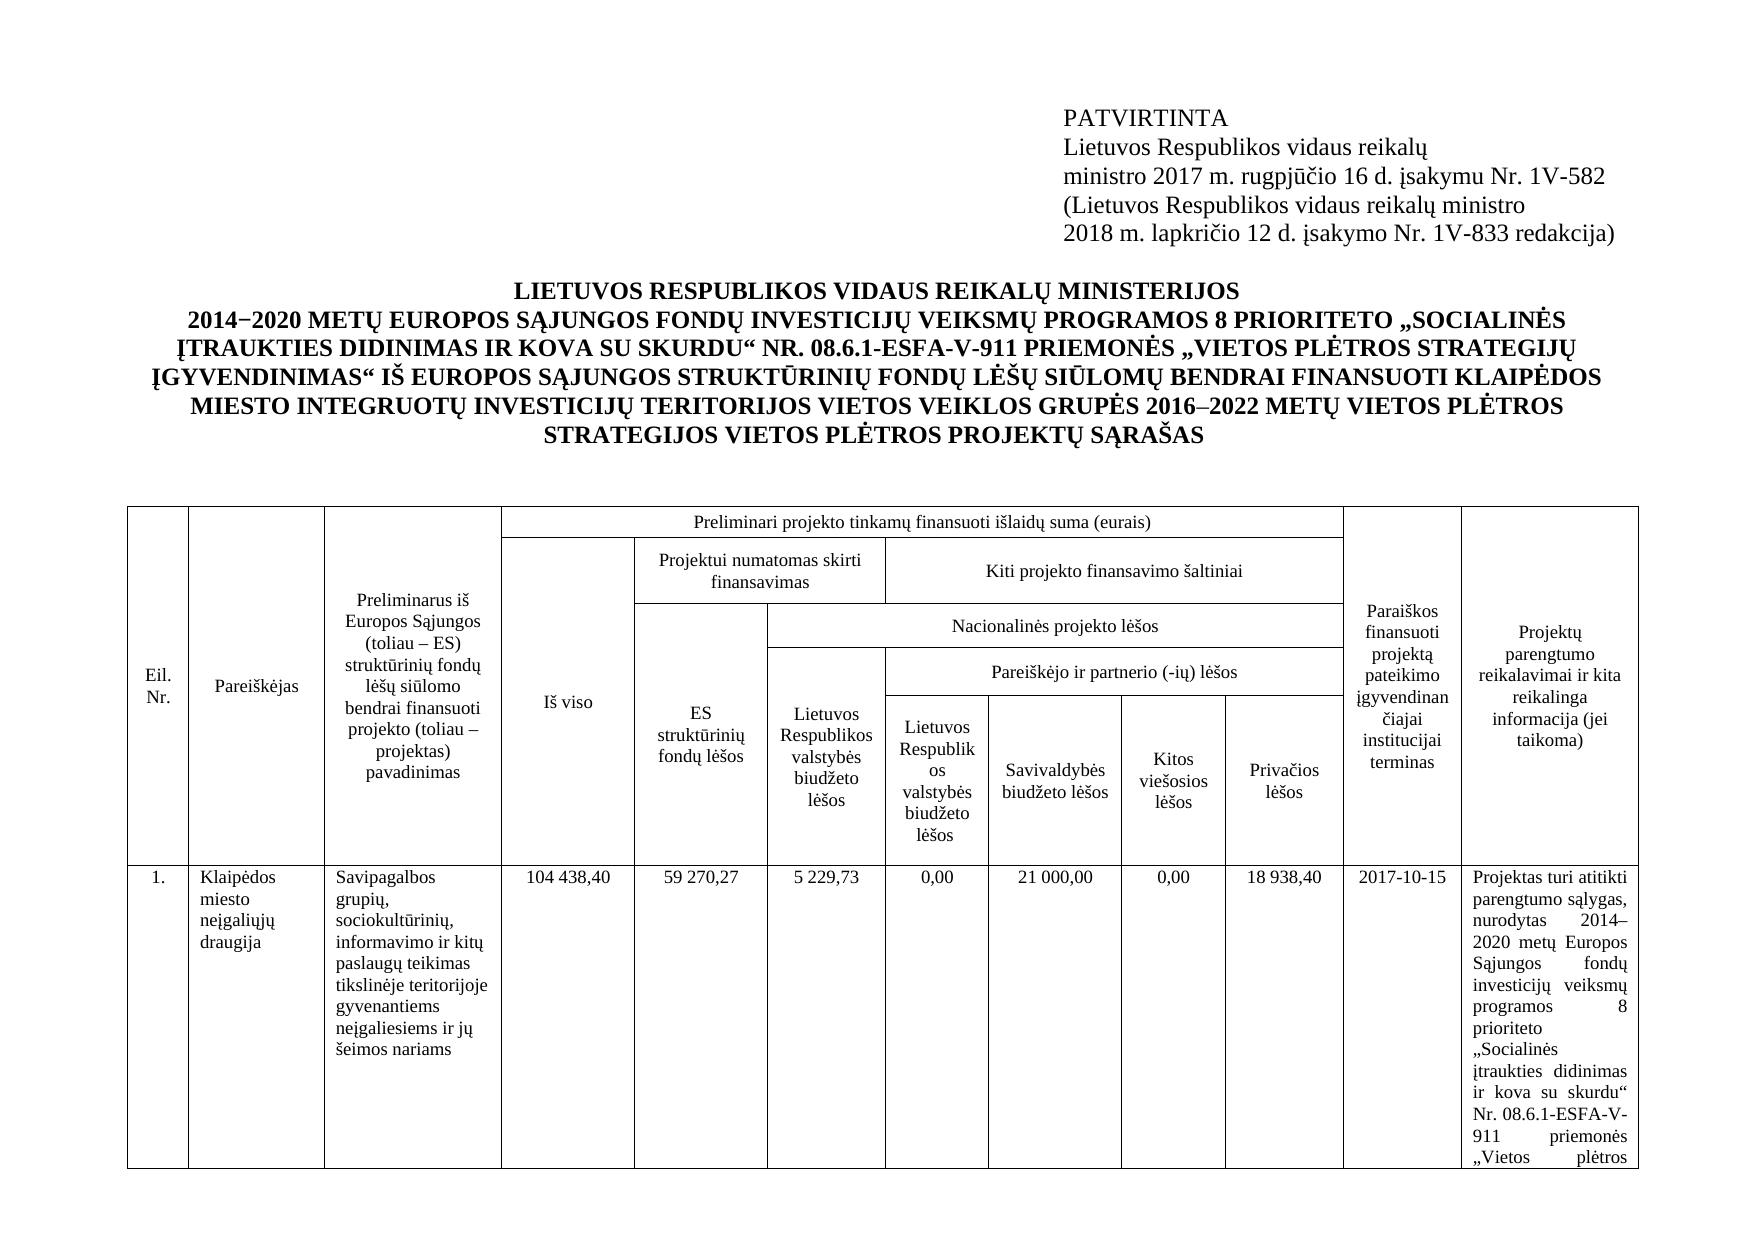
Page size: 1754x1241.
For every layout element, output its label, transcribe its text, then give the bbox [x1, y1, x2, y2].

text Lietuvos Respublikos vidaus reikalų [1063, 132, 1636, 161]
table_cell Savipagalbos grupių, sociokultūrinių, informavimo ir kitų paslaugų teikimas tikslinėje teritorijoje gyvenantiems neįgaliesiems ir jų šeimos nariams [325, 866, 501, 1168]
table_cell Klaipėdos miesto neįgaliųjų draugija [189, 866, 324, 1168]
table_cell Privačios lėšos [1226, 696, 1343, 865]
table_cell ES struktūrinių fondų lėšos [635, 604, 767, 865]
text LIETUVOS RESPUBLIKOS VIDAUS REIKALŲ MINISTERIJOS [118, 276, 1636, 305]
text (Lietuvos Respublikos vidaus reikalų ministro [1063, 190, 1636, 218]
table_header Eil. Nr. [128, 507, 188, 865]
table_cell 18 938,40 [1226, 866, 1343, 1168]
text 2014−2020 METŲ EUROPOS SĄJUNGOS FONDŲ INVESTICIJŲ VEIKSMŲ PROGRAMOS 8 PRIORITETO „SOCIALINĖS ĮTRAUKTIES DIDINIMAS IR KOVA SU SKURDU“ NR. 08.6.1-ESFA-V-911 PRIEMONĖS „VIETOS PLĖTROS STRATEGIJŲ ĮGYVENDINIMAS“ IŠ EUROPOS SĄJUNGOS STRUKTŪRINIŲ FONDŲ LĖŠŲ SIŪLOMŲ BENDRAI FINANSUOTI KLAIPĖDOS MIESTO INTEGRUOTŲ INVESTICIJŲ TERITORIJOS VIETOS VEIKLOS GRUPĖS 2016–2022 METŲ VIETOS PLĖTROS STRATEGIJOS VIETOS PLĖTROS PROJEKTŲ SĄRAŠAS [118, 305, 1636, 448]
table_header Preliminarus iš Europos Sąjungos (toliau – ES) struktūrinių fondų lėšų siūlomo bendrai finansuoti projekto (toliau – projektas) pavadinimas [325, 507, 501, 865]
text ministro 2017 m. rugpjūčio 16 d. įsakymu Nr. 1V-582 [1063, 161, 1636, 190]
table_header Preliminari projekto tinkamų finansuoti išlaidų suma (eurais) [502, 507, 1343, 537]
table_cell 0,00 [1122, 866, 1225, 1168]
table_cell 1. [128, 866, 188, 1168]
table_cell Lietuvos Respublikos valstybės biudžeto lėšos [768, 648, 885, 865]
table_cell 2017-10-15 [1344, 866, 1461, 1168]
table_cell 59 270,27 [635, 866, 767, 1168]
table_cell Projektui numatomas skirti finansavimas [635, 538, 885, 603]
table_cell Kiti projekto finansavimo šaltiniai [886, 538, 1343, 603]
table_cell 104 438,40 [502, 866, 634, 1168]
table_cell Lietuvos Respublikos valstybės biudžeto lėšos [886, 696, 988, 865]
table_cell Savivaldybės biudžeto lėšos [989, 696, 1121, 865]
table_cell Kitos viešosios lėšos [1122, 696, 1225, 865]
table_header Pareiškėjas [189, 507, 324, 865]
table_cell Nacionalinės projekto lėšos [768, 604, 1343, 647]
table_cell 5 229,73 [768, 866, 885, 1168]
table_cell 21 000,00 [989, 866, 1121, 1168]
table_header Projektų parengtumo reikalavimai ir kita reikalinga informacija (jei taikoma) [1462, 507, 1638, 865]
table_cell Pareiškėjo ir partnerio (-ių) lėšos [886, 648, 1343, 695]
table_cell Projektas turi atitikti parengtumo sąlygas, nurodytas 2014–2020 metų Europos Sąjungos fondų investicijų veiksmų programos 8 prioriteto „Socialinės įtraukties didinimas ir kova su skurdu“ Nr. 08.6.1-ESFA-V-911 priemonės „Vietos plėtros [1462, 866, 1638, 1168]
text PATVIRTINTA [1063, 103, 1636, 132]
table_cell 0,00 [886, 866, 988, 1168]
table_cell Iš viso [502, 538, 634, 865]
table_header Paraiškos finansuoti projektą pateikimo įgyvendinančiajai institucijai terminas [1344, 507, 1461, 865]
text 2018 m. lapkričio 12 d. įsakymo Nr. 1V-833 redakcija) [1063, 218, 1636, 247]
